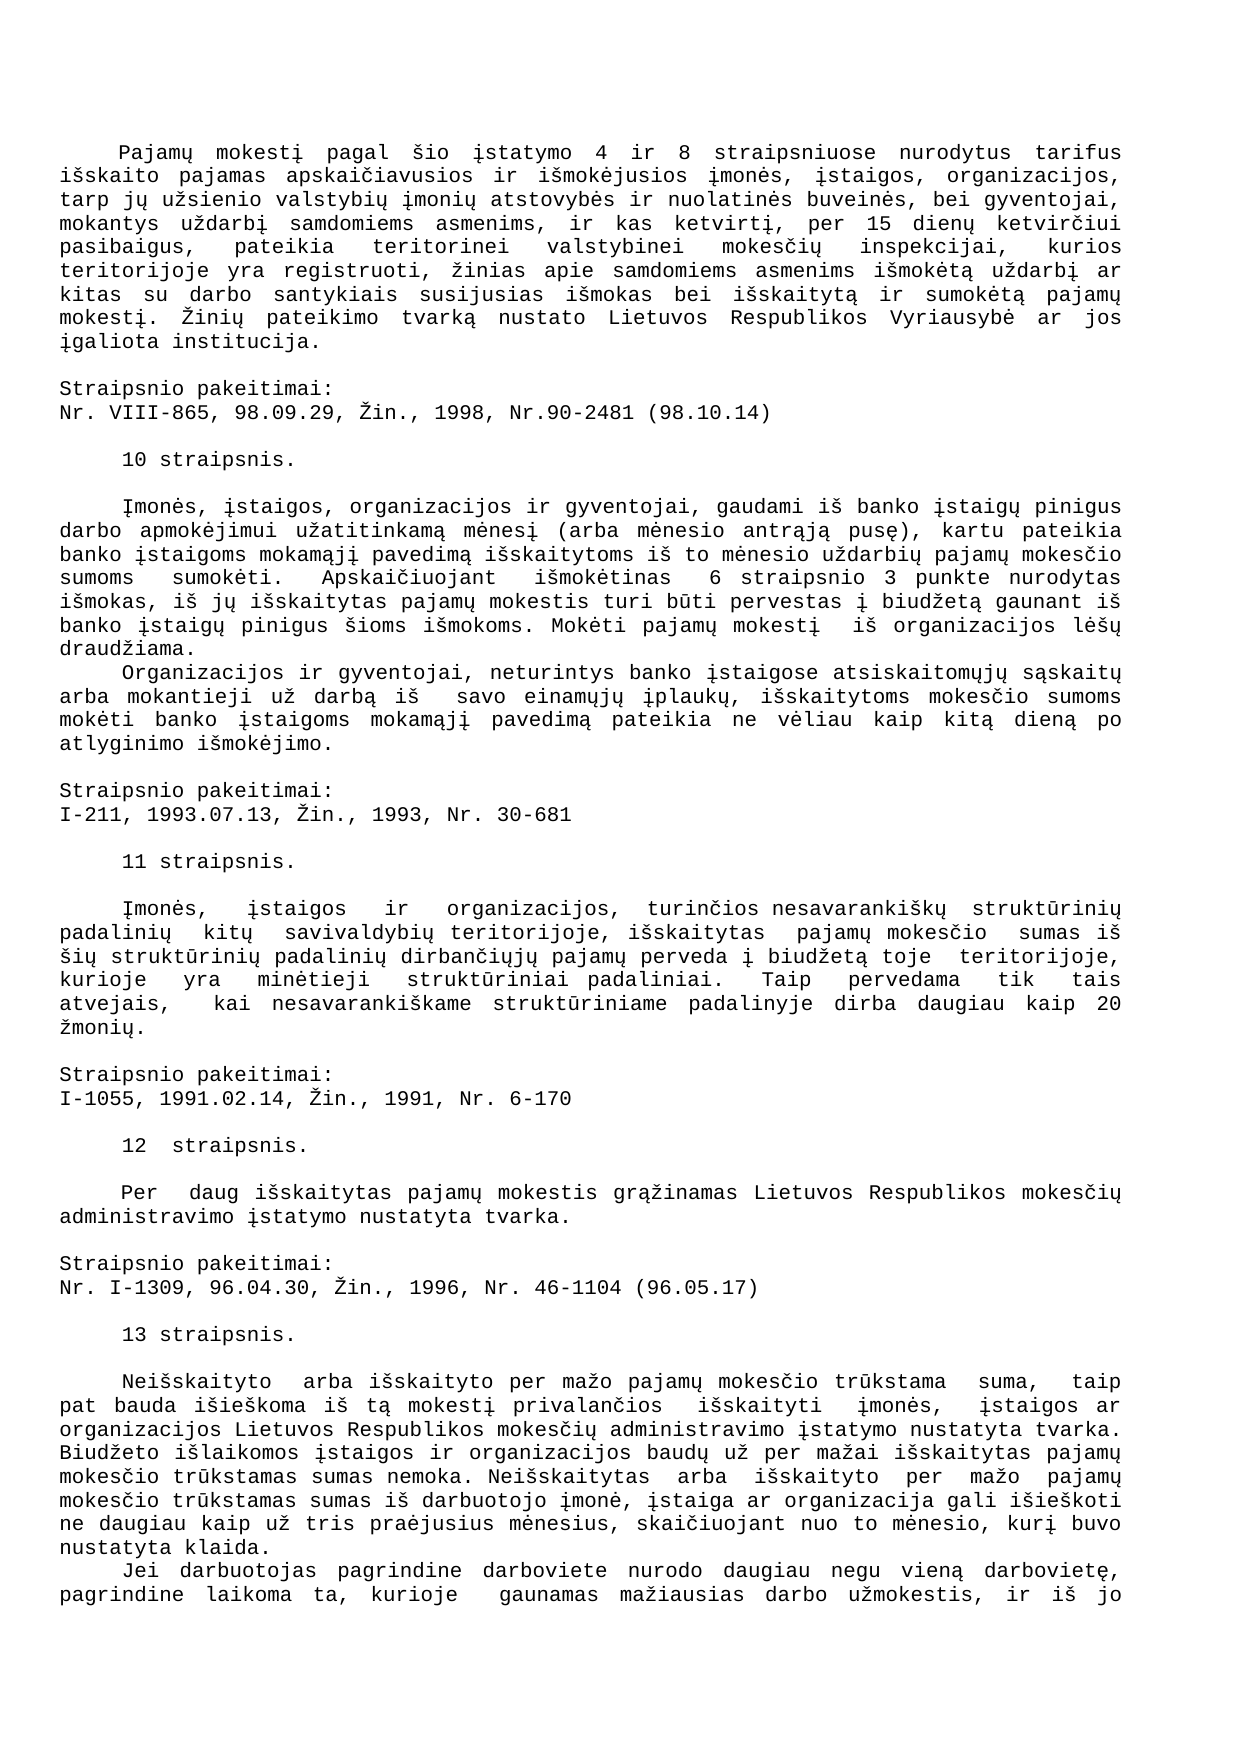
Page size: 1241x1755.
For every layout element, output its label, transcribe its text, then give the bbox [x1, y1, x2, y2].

text Įmonės, įstaigos, organizacijos ir gyventojai, gaudami iš banko įstaigų pinigus darbo apmokėjimui užatitinkamą mėnesį (arba mėnesio antrąją pusę), kartu pateikia banko įstaigoms mokamąjį pavedimą išskaitytoms iš to mėnesio uždarbių pajamų mokesčio sumoms sumokėti. Apskaičiuojant išmokėtinas 6 straipsnio 3 punkte nurodytas išmokas, iš jų išskaitytas pajamų mokestis turi būti pervestas į biudžetą gaunant iš banko įstaigų pinigus šioms išmokoms. Mokėti pajamų mokestį iš organizacijos lėšų draudžiama. [59, 496, 1122, 662]
text 11 straipsnis. [59, 851, 1122, 875]
text I-211, 1993.07.13, Žin., 1993, Nr. 30-681 [59, 804, 1122, 827]
text Straipsnio pakeitimai: [59, 378, 1122, 402]
text Neišskaityto arba išskaityto per mažo pajamų mokesčio trūkstama suma, taip pat bauda išieškoma iš tą mokestį privalančios išskaityti įmonės, įstaigos ar organizacijos Lietuvos Respublikos mokesčių administravimo įstatymo nustatyta tvarka. Biudžeto išlaikomos įstaigos ir organizacijos baudų už per mažai išskaitytas pajamų mokesčio trūkstamas sumas nemoka. Neišskaitytas arba išskaityto per mažo pajamų mokesčio trūkstamas sumas iš darbuotojo įmonė, įstaiga ar organizacija gali išieškoti ne daugiau kaip už tris praėjusius mėnesius, skaičiuojant nuo to mėnesio, kurį buvo nustatyta klaida. [59, 1371, 1122, 1561]
text Jei darbuotojas pagrindine darboviete nurodo daugiau negu vieną darbovietę, pagrindine laikoma ta, kurioje gaunamas mažiausias darbo užmokestis, ir iš jo [59, 1561, 1122, 1608]
text Straipsnio pakeitimai: [59, 1253, 1122, 1277]
text 13 straipsnis. [59, 1324, 1122, 1348]
text I-1055, 1991.02.14, Žin., 1991, Nr. 6-170 [59, 1088, 1122, 1111]
text Pajamų mokestį pagal šio įstatymo 4 ir 8 straipsniuose nurodytus tarifus išskaito pajamas apskaičiavusios ir išmokėjusios įmonės, įstaigos, organizacijos, tarp jų užsienio valstybių įmonių atstovybės ir nuolatinės buveinės, bei gyventojai, mokantys uždarbį samdomiems asmenims, ir kas ketvirtį, per 15 dienų ketvirčiui pasibaigus, pateikia teritorinei valstybinei mokesčių inspekcijai, kurios teritorijoje yra registruoti, žinias apie samdomiems asmenims išmokėtą uždarbį ar kitas su darbo santykiais susijusias išmokas bei išskaitytą ir sumokėtą pajamų mokestį. Žinių pateikimo tvarką nustato Lietuvos Respublikos Vyriausybė ar jos įgaliota institucija. [59, 142, 1122, 354]
text Nr. VIII-865, 98.09.29, Žin., 1998, Nr.90-2481 (98.10.14) [59, 402, 1122, 426]
text Straipsnio pakeitimai: [59, 1064, 1122, 1088]
text Nr. I-1309, 96.04.30, Žin., 1996, Nr. 46-1104 (96.05.17) [59, 1277, 1122, 1300]
text 12 straipsnis. [59, 1135, 1122, 1158]
text Per daug išskaitytas pajamų mokestis grąžinamas Lietuvos Respublikos mokesčių administravimo įstatymo nustatyta tvarka. [59, 1182, 1122, 1229]
text Įmonės, įstaigos ir organizacijos, turinčios nesavarankiškų struktūrinių padalinių kitų savivaldybių teritorijoje, išskaitytas pajamų mokesčio sumas iš šių struktūrinių padalinių dirbančiųjų pajamų perveda į biudžetą toje teritorijoje, kurioje yra minėtieji struktūriniai padaliniai. Taip pervedama tik tais atvejais, kai nesavarankiškame struktūriniame padalinyje dirba daugiau kaip 20 žmonių. [59, 898, 1122, 1040]
text 10 straipsnis. [59, 449, 1122, 473]
text Straipsnio pakeitimai: [59, 780, 1122, 804]
text Organizacijos ir gyventojai, neturintys banko įstaigose atsiskaitomųjų sąskaitų arba mokantieji už darbą iš savo einamųjų įplaukų, išskaitytoms mokesčio sumoms mokėti banko įstaigoms mokamąjį pavedimą pateikia ne vėliau kaip kitą dieną po atlyginimo išmokėjimo. [59, 662, 1122, 757]
